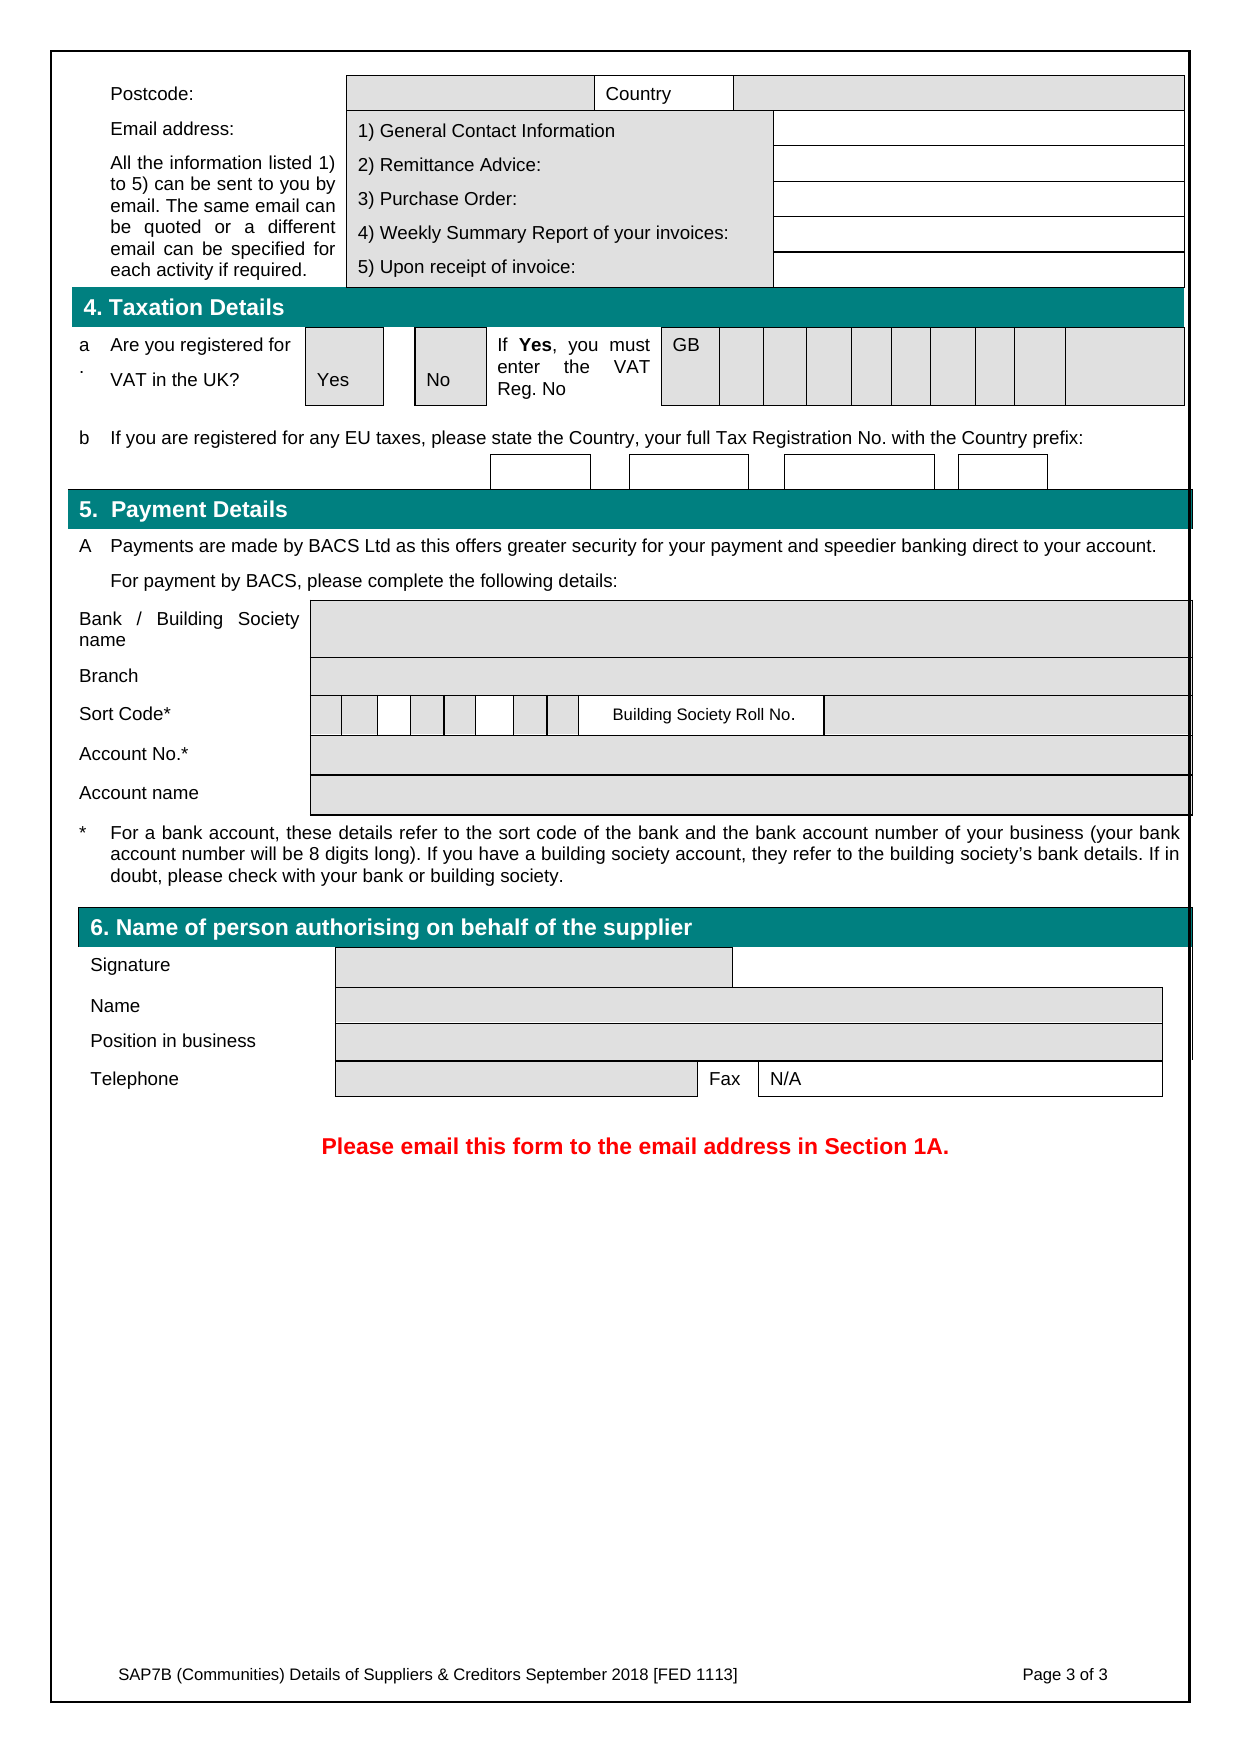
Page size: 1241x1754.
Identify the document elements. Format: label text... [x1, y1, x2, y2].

table_cell Email address: All the information listed 1) to 5) can be sent to you by email. The same email can be quoted or a different email can be specified for each activity if required. [99, 110, 346, 287]
table_cell [733, 947, 1188, 987]
table_cell [311, 601, 1188, 657]
table_cell [774, 217, 1184, 251]
table_cell [852, 328, 891, 405]
table_cell Building Society Roll No. [579, 696, 823, 734]
table_cell [445, 696, 475, 734]
table_cell [336, 948, 732, 987]
table_cell [1066, 328, 1184, 405]
table_cell Branch [68, 657, 310, 695]
table_cell [68, 251, 72, 287]
table_cell [1048, 454, 1188, 489]
table_cell Please email this form to the email address in Section 1A. [79, 1096, 1188, 1183]
table_cell [935, 454, 958, 489]
table_cell [336, 1062, 697, 1096]
table_cell [774, 253, 1184, 287]
table_cell [68, 181, 72, 216]
table_cell [342, 696, 377, 734]
table_cell Postcode: [99, 75, 346, 110]
table_cell Position in business [79, 1023, 335, 1060]
table_cell [1163, 1060, 1188, 1096]
table_cell [591, 454, 629, 489]
table_cell Country [595, 76, 733, 110]
table_cell For payment by BACS, please complete the following details: [99, 564, 1188, 599]
table_cell [72, 110, 99, 287]
table_cell 1) General Contact Information 2) Remittance Advice: 3) Purchase Order: 4) Weekly Summary Report of your invoices: 5) Upon receipt of invoice: [347, 111, 773, 287]
table_cell [548, 696, 578, 734]
table_cell [734, 76, 1184, 110]
table_cell Signature [79, 947, 335, 987]
table_cell [720, 328, 763, 405]
table_cell [959, 455, 1047, 489]
table_cell [749, 454, 784, 489]
table_cell Payments are made by BACS Ltd as this offers greater security for your payment and speedier banking direct to your account. [99, 529, 1188, 564]
table_cell If Yes, you must enter the VAT Reg. No [487, 327, 661, 405]
table_cell [68, 287, 72, 327]
table_cell [68, 216, 72, 251]
table_cell [311, 736, 1188, 774]
table_cell [68, 75, 72, 110]
table_cell [1015, 328, 1065, 405]
table_cell [68, 454, 99, 489]
table_cell [411, 696, 443, 734]
table_cell [630, 455, 748, 489]
table_cell * [68, 814, 99, 893]
table_cell [311, 776, 1188, 814]
table_cell [68, 907, 1188, 1202]
table_cell [72, 75, 99, 110]
table_cell [764, 328, 806, 405]
table_cell Sort Code* [68, 695, 310, 734]
table_cell [514, 696, 546, 734]
table_cell a. [68, 327, 99, 405]
table_cell No [416, 328, 486, 405]
table_cell [384, 327, 414, 405]
table_cell [774, 111, 1184, 145]
table_cell Are you registered for VAT in the UK? [99, 327, 305, 405]
table_cell [825, 696, 1188, 734]
table_cell [785, 455, 934, 489]
table_cell 4. Taxation Details [72, 287, 1184, 327]
table_cell [68, 405, 94, 420]
table_cell [68, 145, 72, 181]
table_header 6. Name of person authorising on behalf of the supplier [79, 908, 1188, 947]
table_cell Yes [306, 328, 383, 405]
table_cell [976, 328, 1014, 405]
table_cell Fax [698, 1062, 758, 1096]
table_cell [95, 405, 355, 420]
table_cell Name [79, 987, 335, 1022]
table_cell N/A [759, 1062, 1162, 1096]
table_cell [311, 696, 341, 734]
table_cell [491, 455, 590, 489]
table_cell [1163, 1023, 1188, 1060]
table_cell [774, 182, 1184, 216]
table_cell [1163, 987, 1188, 1022]
table_cell [68, 110, 72, 145]
table_cell [336, 988, 1162, 1022]
table_cell If you are registered for any EU taxes, please state the Country, your full Tax Registration No. with the Country prefix: [99, 420, 1184, 454]
table_cell [347, 76, 594, 110]
table_cell GB [662, 328, 719, 405]
table_cell 5. Payment Details [68, 490, 1188, 529]
table_cell Account No.* [68, 735, 310, 774]
table_cell For a bank account, these details refer to the sort code of the bank and the bank account number of your business (your bank account number will be 8 digits long). If you have a building society account, they refer to the building society’s bank details. If in doubt, please check with your bank or building society. [99, 814, 1188, 893]
table_cell [336, 1024, 1162, 1060]
table_cell b [68, 420, 99, 454]
table_cell Account name [68, 774, 310, 814]
table_cell [892, 328, 930, 405]
table_cell [807, 328, 851, 405]
table_cell [99, 454, 490, 489]
table_cell [774, 146, 1184, 181]
table_cell [68, 564, 99, 599]
table_cell Telephone [79, 1060, 335, 1096]
table_cell Bank / Building Society name [68, 600, 310, 657]
table_cell [355, 405, 1184, 420]
table_cell [311, 658, 1188, 695]
table_cell [68, 893, 1188, 907]
table_cell [931, 328, 975, 405]
table_cell A [68, 529, 99, 564]
table_cell [476, 696, 513, 734]
table_cell [378, 696, 410, 734]
